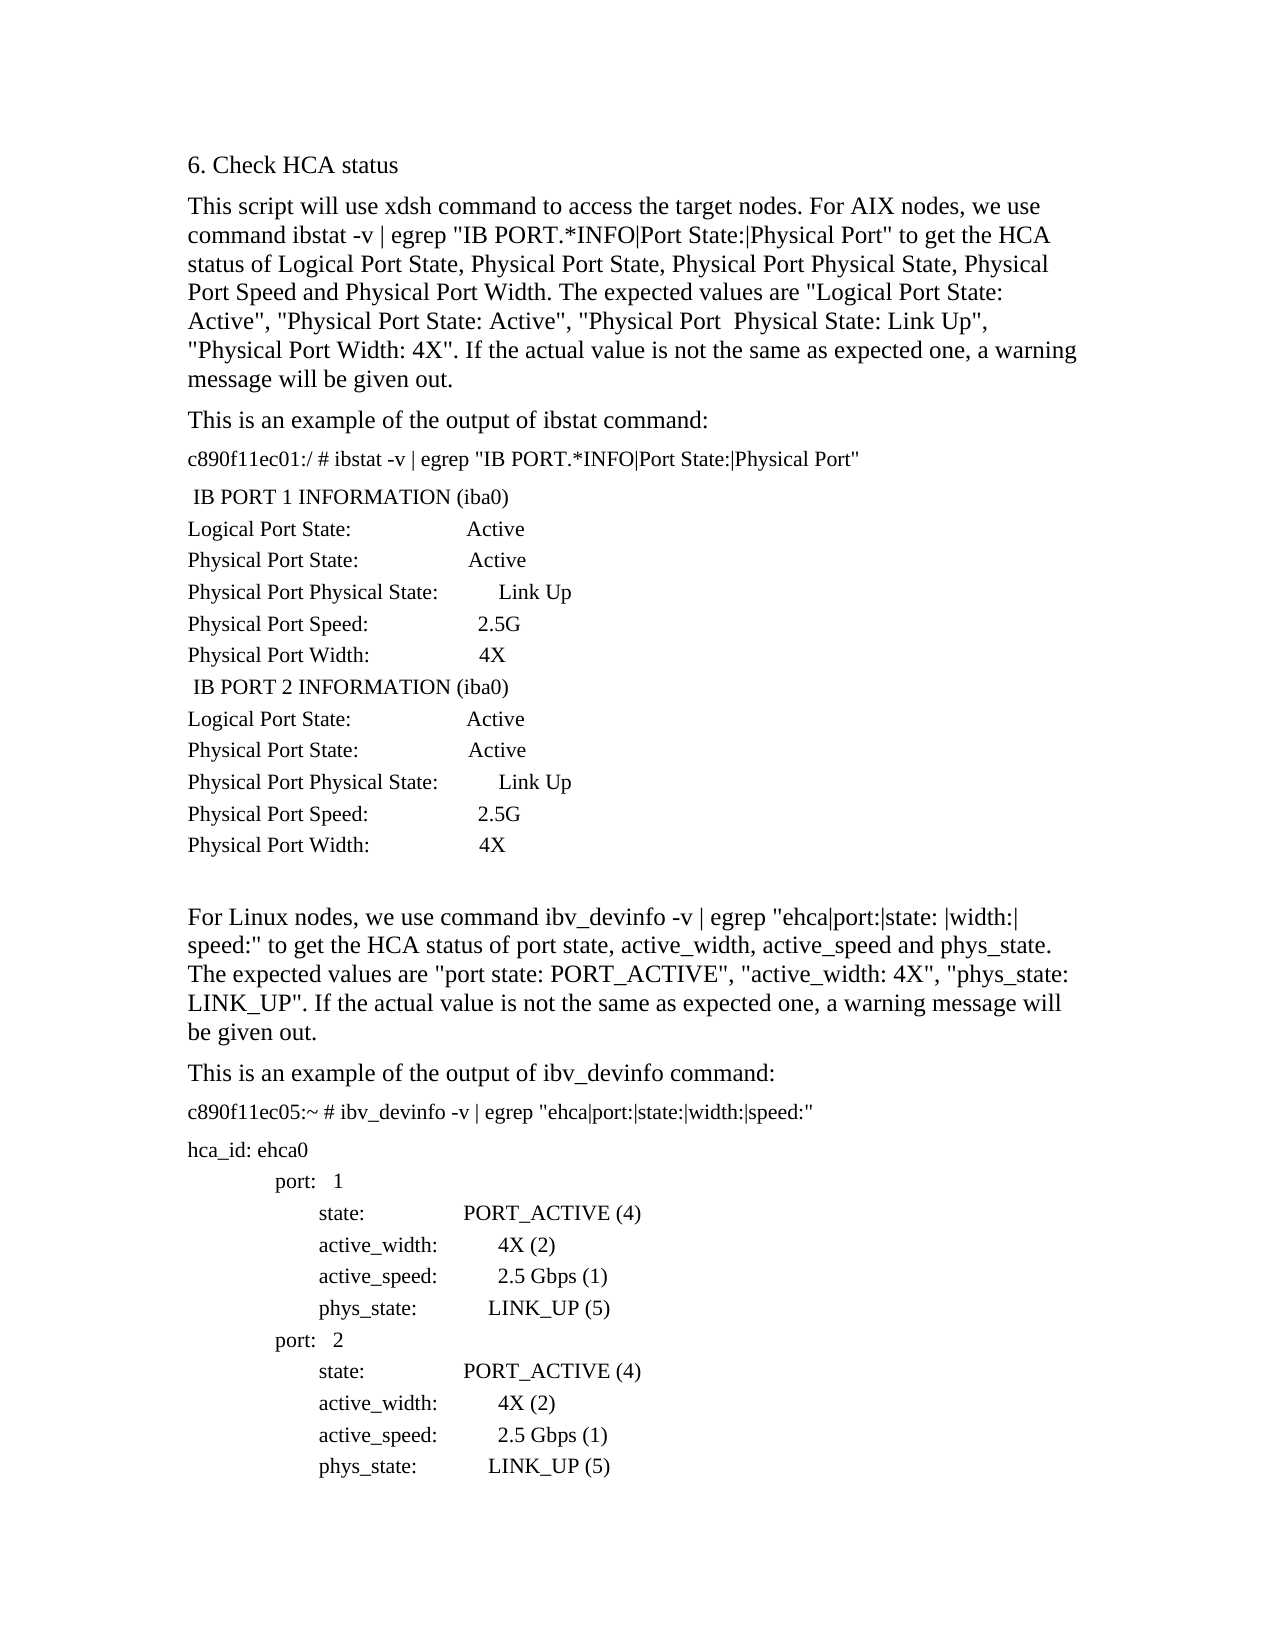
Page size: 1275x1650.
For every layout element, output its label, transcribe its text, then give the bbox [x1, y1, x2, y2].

text Physical Port State: Active [187, 547, 1087, 572]
text Physical Port Physical State: Link Up [187, 579, 1087, 604]
text c890f11ec01:/ # ibstat -v | egrep "IB PORT.*INFO|Port State:|Physical Port" [187, 446, 1087, 471]
text c890f11ec05:~ # ibv_devinfo -v | egrep "ehca|port:|state:|width:|speed:" [187, 1099, 1087, 1124]
text Physical Port Physical State: Link Up [187, 769, 1087, 794]
text Physical Port Speed: 2.5G [187, 801, 1087, 826]
text IB PORT 1 INFORMATION (iba0) [187, 484, 1087, 509]
text phys_state: LINK_UP (5) [187, 1295, 1087, 1320]
text port: 2 [187, 1327, 1087, 1352]
text IB PORT 2 INFORMATION (iba0) [187, 674, 1087, 699]
text 6. Check HCA status [187, 150, 1087, 179]
text Physical Port Speed: 2.5G [187, 611, 1087, 636]
text active_speed: 2.5 Gbps (1) [187, 1422, 1087, 1447]
text phys_state: LINK_UP (5) [187, 1453, 1087, 1479]
text hca_id: ehca0 [187, 1137, 1087, 1162]
text active_width: 4X (2) [187, 1232, 1087, 1257]
text Logical Port State: Active [187, 706, 1087, 731]
text active_speed: 2.5 Gbps (1) [187, 1263, 1087, 1289]
text Physical Port Width: 4X [187, 642, 1087, 667]
text active_width: 4X (2) [187, 1390, 1087, 1415]
text For Linux nodes, we use command ibv_devinfo -v | egrep "ehca|port:|state: |width:|speed:" to get the HCA status of port state, active_width, active_speed and phys_state. The expected values are "port state: PORT_ACTIVE", "active_width: 4X", "phys_state: LINK_UP". If the actual value is not the same as expected one, a warning message will be given out. [187, 902, 1087, 1045]
text state: PORT_ACTIVE (4) [187, 1200, 1087, 1225]
text Physical Port State: Active [187, 737, 1087, 762]
text state: PORT_ACTIVE (4) [187, 1358, 1087, 1384]
text This is an example of the output of ibstat command: [187, 405, 1087, 434]
text This script will use xdsh command to access the target nodes. For AIX nodes, we use command ibstat -v | egrep "IB PORT.*INFO|Port State:|Physical Port" to get the HCA status of Logical Port State, Physical Port State, Physical Port Physical State, Physical Port Speed and Physical Port Width. The expected values are "Logical Port State: Active", "Physical Port State: Active", "Physical Port Physical State: Link Up", "Physical Port Width: 4X". If the actual value is not the same as expected one, a warning message will be given out. [187, 191, 1087, 392]
text This is an example of the output of ibv_devinfo command: [187, 1058, 1087, 1087]
text Physical Port Width: 4X [187, 832, 1087, 857]
text port: 1 [187, 1168, 1087, 1194]
text Logical Port State: Active [187, 516, 1087, 541]
